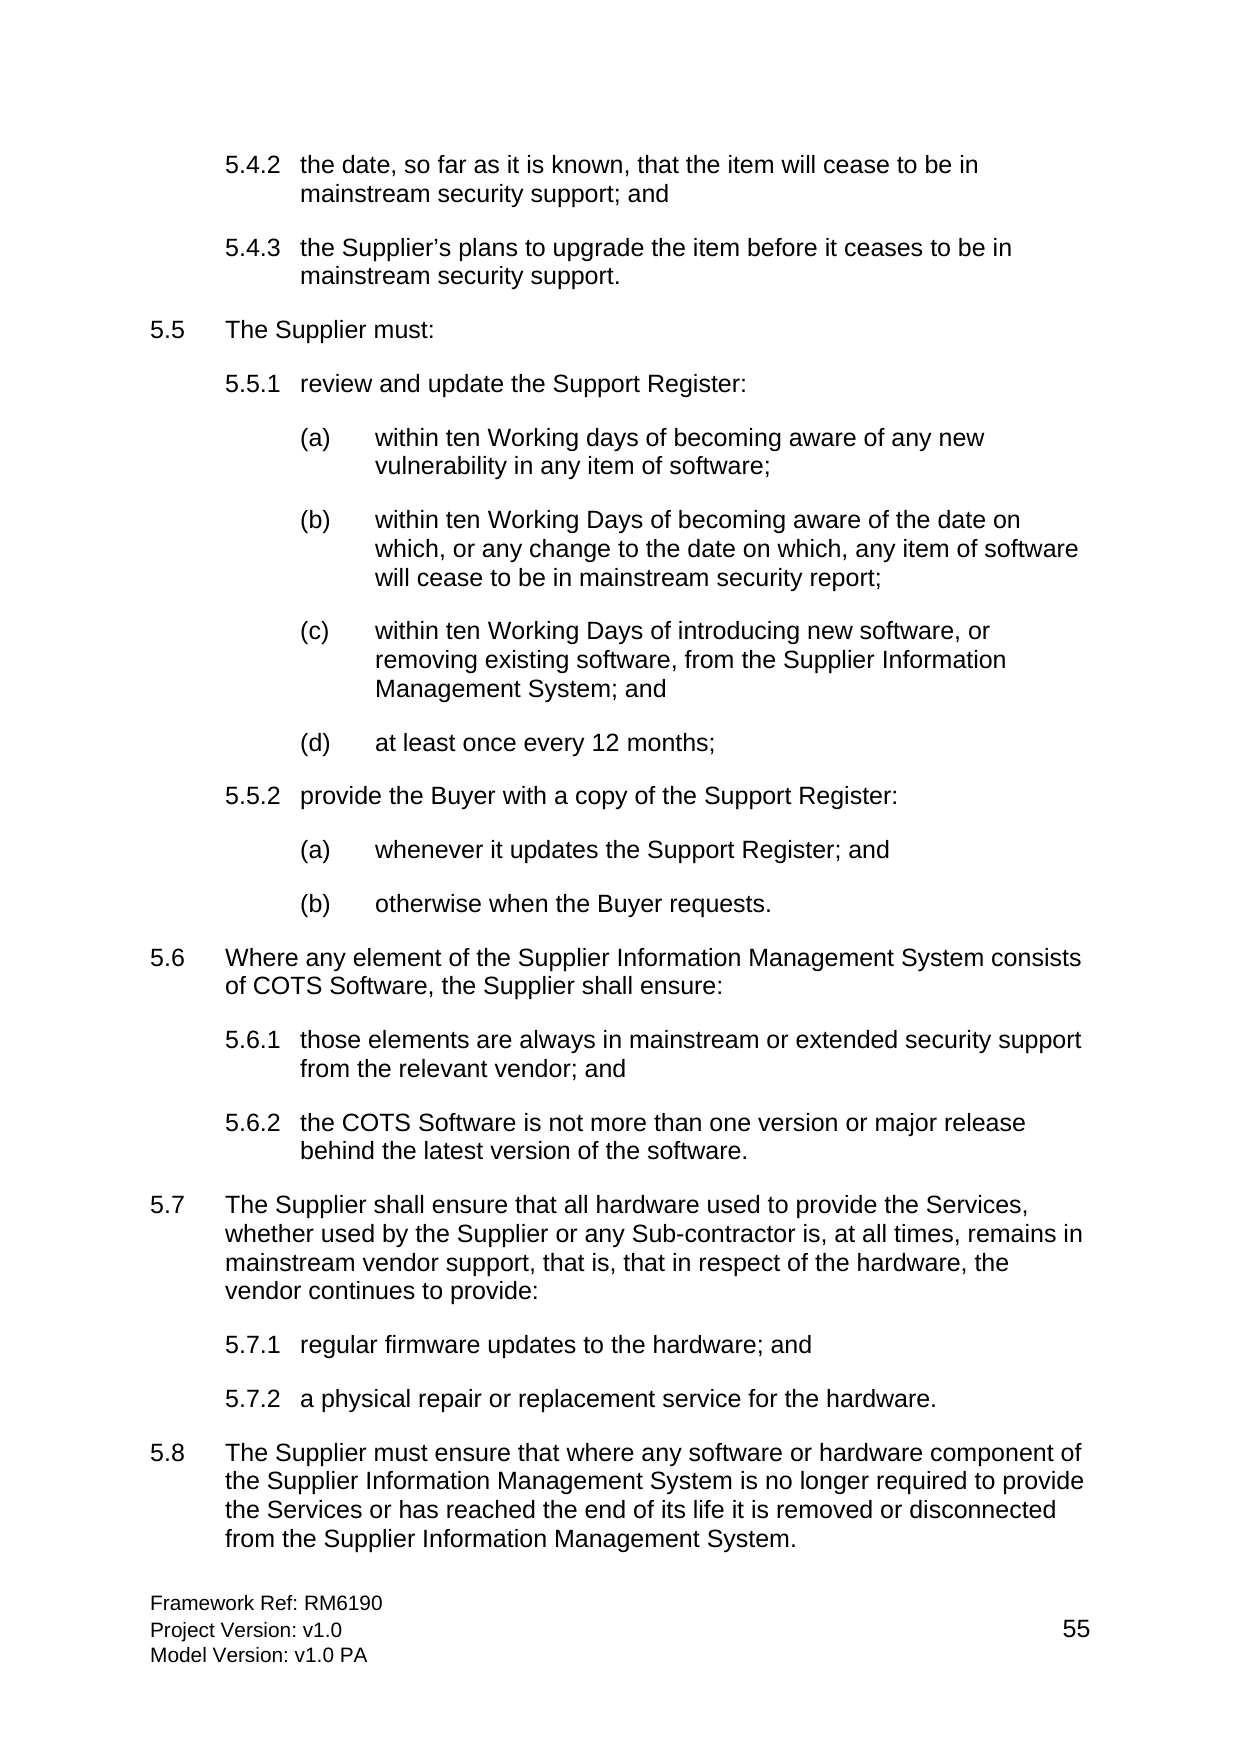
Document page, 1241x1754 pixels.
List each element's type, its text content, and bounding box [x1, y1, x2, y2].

list The Supplier shall ensure that all hardware used to provide the Services, whether used by the Supplier or any Sub-contractor is, at all times, remains in mainstream vendor support, that is, that in respect of the hardware, the vendor continues to provide: [150, 1190, 1090, 1305]
list a physical repair or replacement service for the hardware. [225, 1384, 1090, 1412]
list whenever it updates the Support Register; and [300, 835, 1090, 864]
list within ten Working Days of introducing new software, or removing existing software, from the Supplier Information Management System; and [300, 616, 1090, 702]
list The Supplier must ensure that where any software or hardware component of the Supplier Information Management System is no longer required to provide the Services or has reached the end of its life it is removed or disconnected from the Supplier Information Management System. [150, 1437, 1090, 1552]
list Where any element of the Supplier Information Management System consists of COTS Software, the Supplier shall ensure: [150, 942, 1090, 1000]
list the COTS Software is not more than one version or major release behind the latest version of the software. [225, 1107, 1090, 1165]
list review and update the Support Register: [225, 369, 1090, 397]
list at least once every 12 months; [300, 727, 1090, 756]
list otherwise when the Buyer requests. [300, 889, 1090, 917]
list those elements are always in mainstream or extended security support from the relevant vendor; and [225, 1025, 1090, 1082]
list The Supplier must: [150, 315, 1090, 344]
list within ten Working Days of becoming aware of the date on which, or any change to the date on which, any item of software will cease to be in mainstream security report; [300, 505, 1090, 591]
list within ten Working days of becoming aware of any new vulnerability in any item of software; [300, 422, 1090, 480]
list regular firmware updates to the hardware; and [225, 1330, 1090, 1359]
list the Supplier’s plans to upgrade the item before it ceases to be in mainstream security support. [225, 232, 1090, 290]
list the date, so far as it is known, that the item will cease to be in mainstream security support; and [225, 150, 1090, 207]
list provide the Buyer with a copy of the Support Register: [225, 781, 1090, 810]
